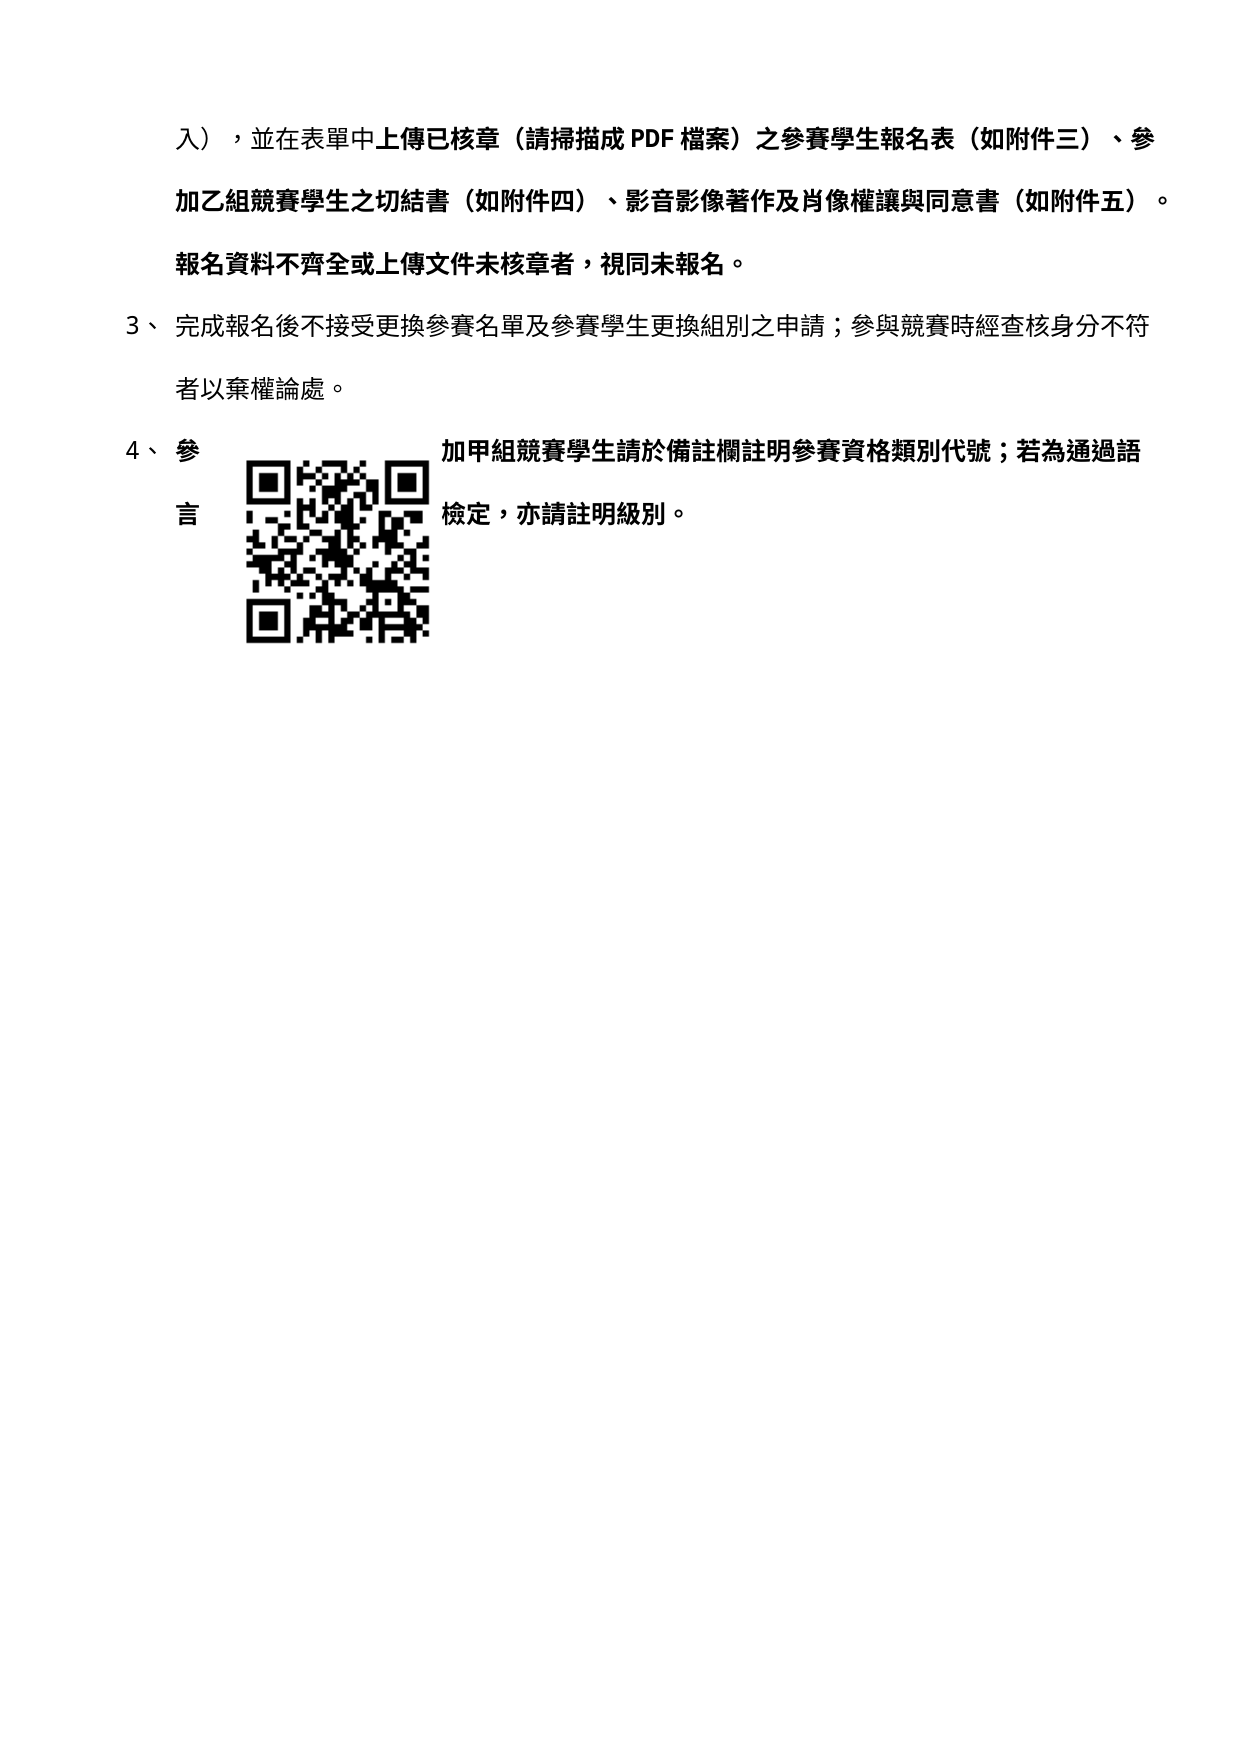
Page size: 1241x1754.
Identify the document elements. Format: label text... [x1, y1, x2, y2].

list 報名方式一律採線上報名，請參賽學校承辦人於109年4月29日（三）中午12時前至https://forms.gle/4222dkWSwhqEKdjt5填寫報名表單（請以任一google帳號登入），並在表單中上傳已核章（請掃描成PDF檔案）之參賽學生報名表（如附件三）、參加乙組競賽學生之切結書（如附件四）、影音影像著作及肖像權讓與同意書（如附件五）。報名資料不齊全或上傳文件未核章者，視同未報名。 [125, 96, 1165, 283]
list 完成報名後不接受更換參賽名單及參賽學生更換組別之申請；參與競賽時經查核身分不符者以棄權論處。 [125, 283, 1165, 408]
list 參加甲組競賽學生請於備註欄註明參賽資格類別代號；若為通過語言檢定，亦請註明級別。 [125, 408, 1165, 533]
